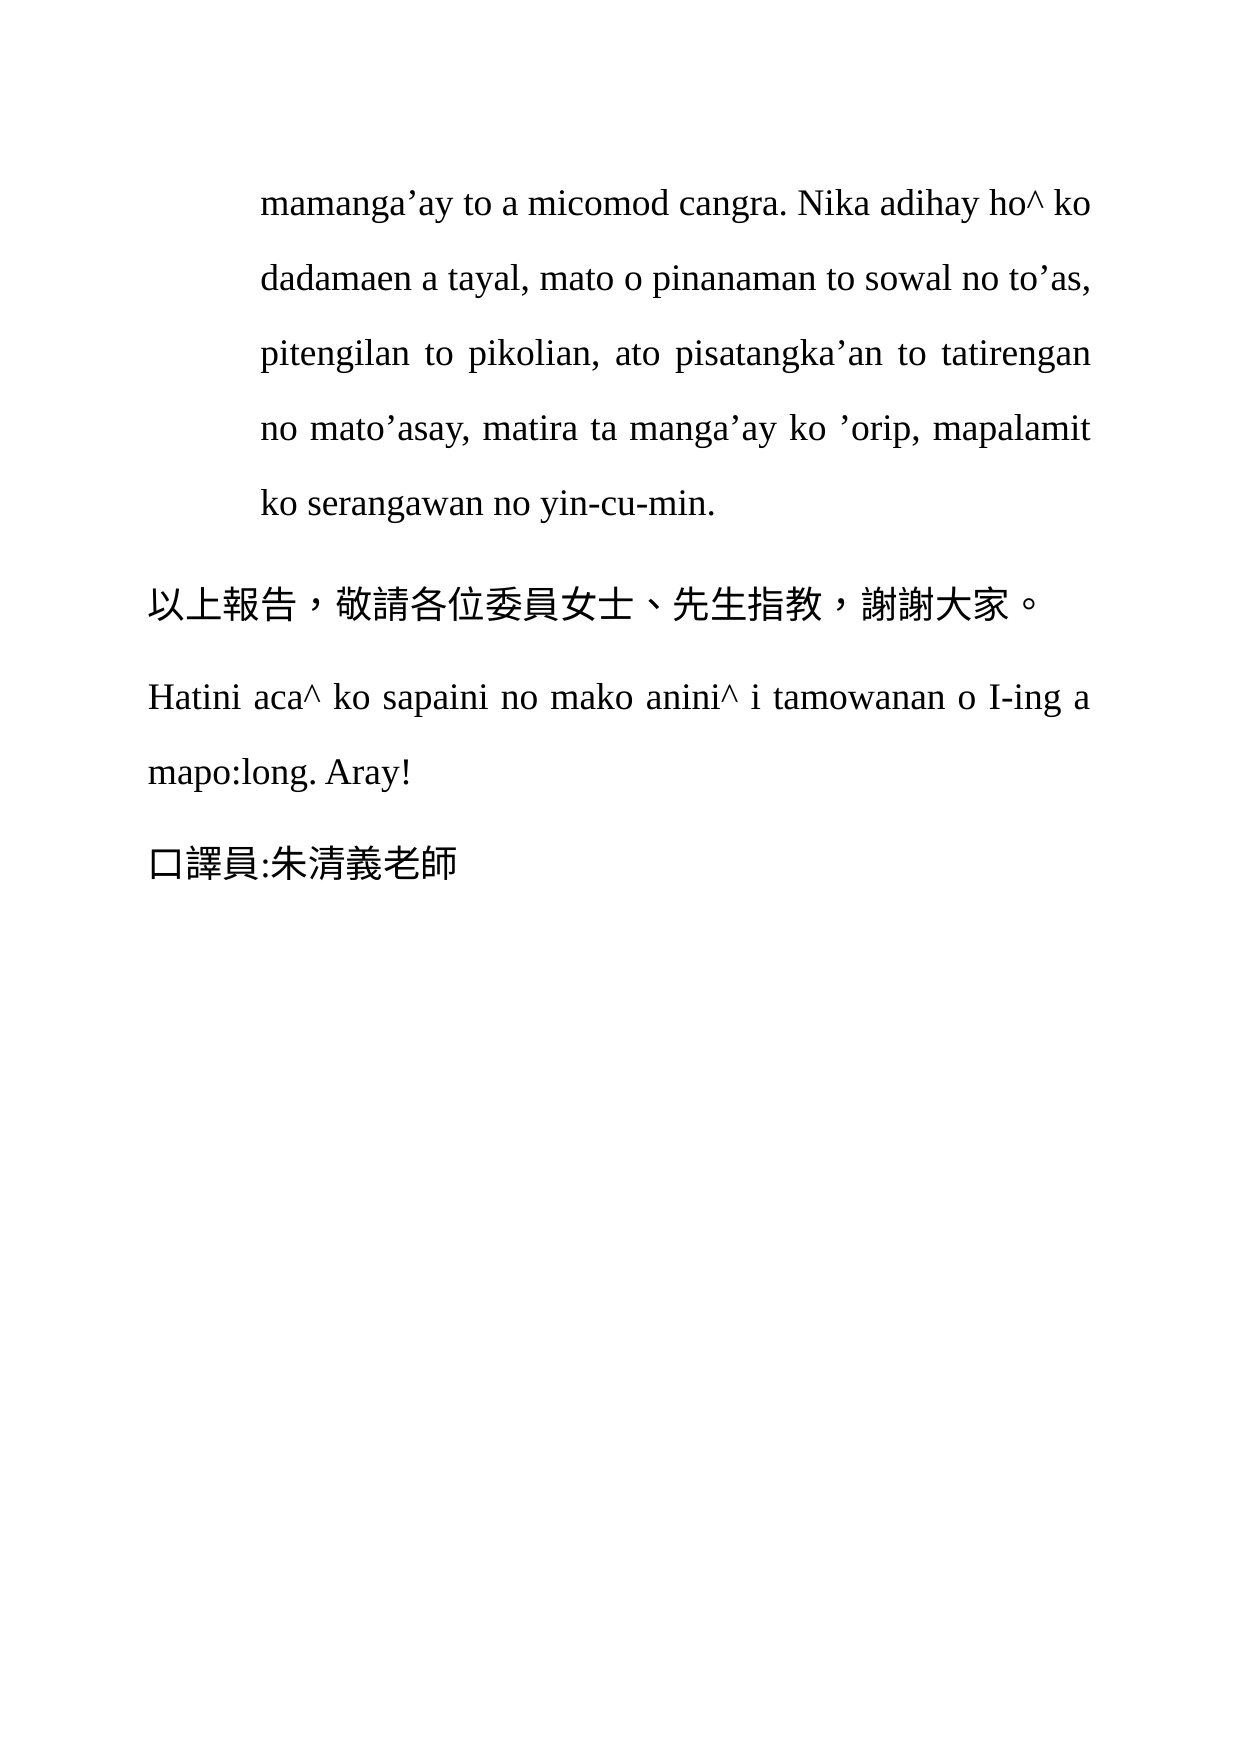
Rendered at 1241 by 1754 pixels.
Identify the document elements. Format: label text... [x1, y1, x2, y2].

text 口譯員:朱清義老師 [148, 837, 1092, 887]
text Hatini aca^ ko sapaini no mako anini^ i tamowanan o I-ing a mapo:long. Aray! [148, 658, 1092, 808]
text 以上報告，敬請各位委員女士、先生指教，謝謝大家。 [148, 564, 1092, 639]
text mamanga’ay to a micomod cangra. Nika adihay ho^ ko dadamaen a tayal, mato o pinanaman to sowal no to’as, pitengilan to pikolian, ato pisatangka’an to tatirengan no mato’asay, matira ta manga’ay ko ’orip, mapalamit ko serangawan no yin-cu-min. [148, 164, 1092, 539]
